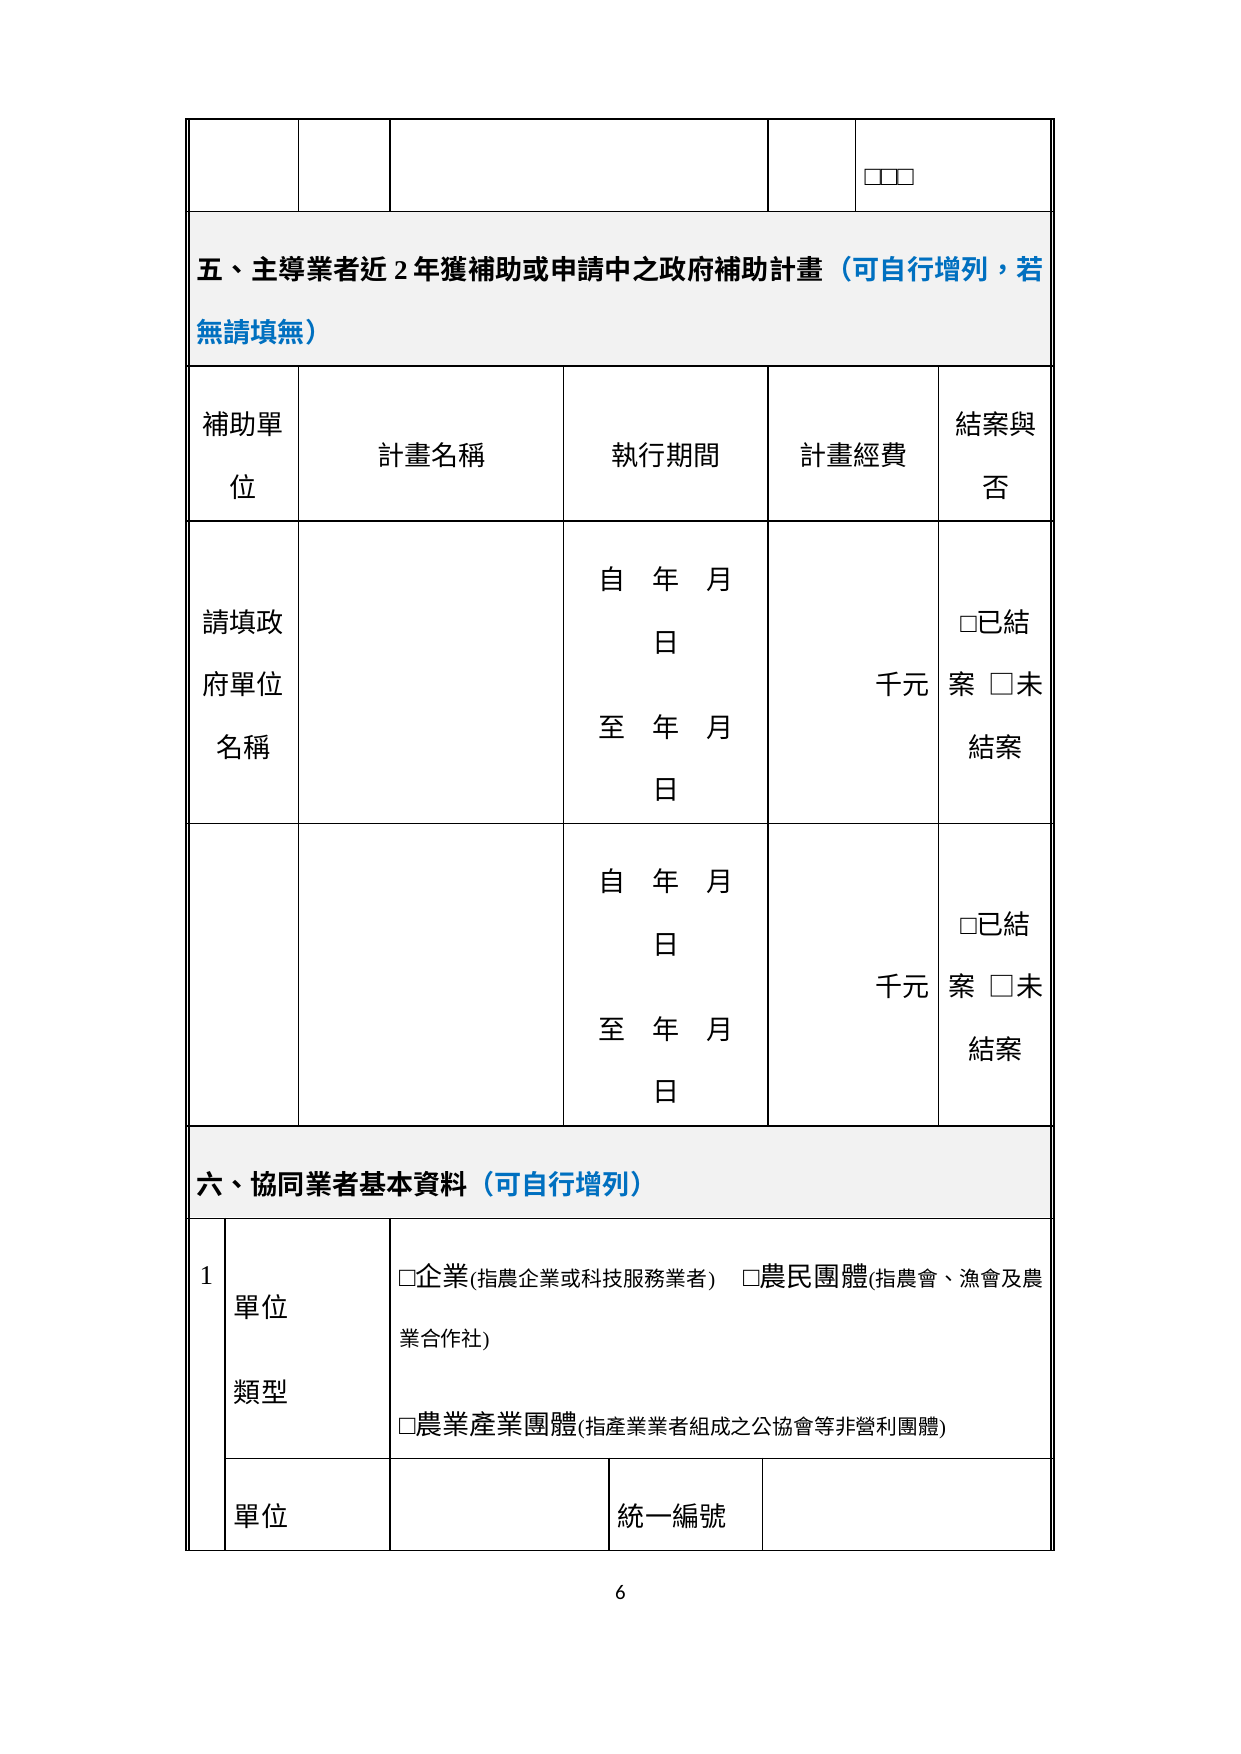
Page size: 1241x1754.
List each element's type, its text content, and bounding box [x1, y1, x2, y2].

table_cell 自 年 月 日 至 年 月 日 [564, 824, 767, 1125]
table_cell 千元 [769, 522, 938, 823]
table_cell [299, 522, 563, 823]
table_cell [299, 824, 563, 1125]
table_cell □企業(指農企業或科技服務業者) □農民團體(指農會、漁會及農業合作社) □農業產業團體(指產業業者組成之公協會等非營利團體) [391, 1219, 1050, 1457]
table_cell 五、主導業者近2年獲補助或申請中之政府補助計畫（可自行增列，若無請填無） [190, 212, 1050, 365]
table_cell 千元 [769, 824, 938, 1125]
table_cell 統一編號 [610, 1459, 762, 1550]
table_cell 單位 [226, 1459, 389, 1550]
table_cell 執行期間 [564, 367, 767, 520]
table_cell [769, 120, 855, 211]
table_cell 計畫名稱 [299, 367, 563, 520]
table_cell □已結案 □未結案 [939, 824, 1050, 1125]
table_cell 1 [190, 1219, 224, 1550]
table_cell [190, 824, 298, 1125]
table_cell [190, 120, 298, 211]
table_cell [391, 1459, 608, 1550]
table_cell □□□ [856, 120, 1050, 211]
table_cell □已結案 □未結案 [939, 522, 1050, 823]
table_cell 自 年 月 日 至 年 月 日 [564, 522, 767, 823]
table_cell [391, 120, 767, 211]
table_cell [763, 1459, 1050, 1550]
table_cell 請填政府單位名稱 [190, 522, 298, 823]
table_cell [299, 120, 389, 211]
table_cell 結案與否 [939, 367, 1050, 520]
table_cell 補助單位 [190, 367, 298, 520]
table_cell 單位 類型 [226, 1219, 389, 1457]
table_cell 計畫經費 [769, 367, 938, 520]
table_cell 六、協同業者基本資料（可自行增列） [190, 1127, 1050, 1217]
